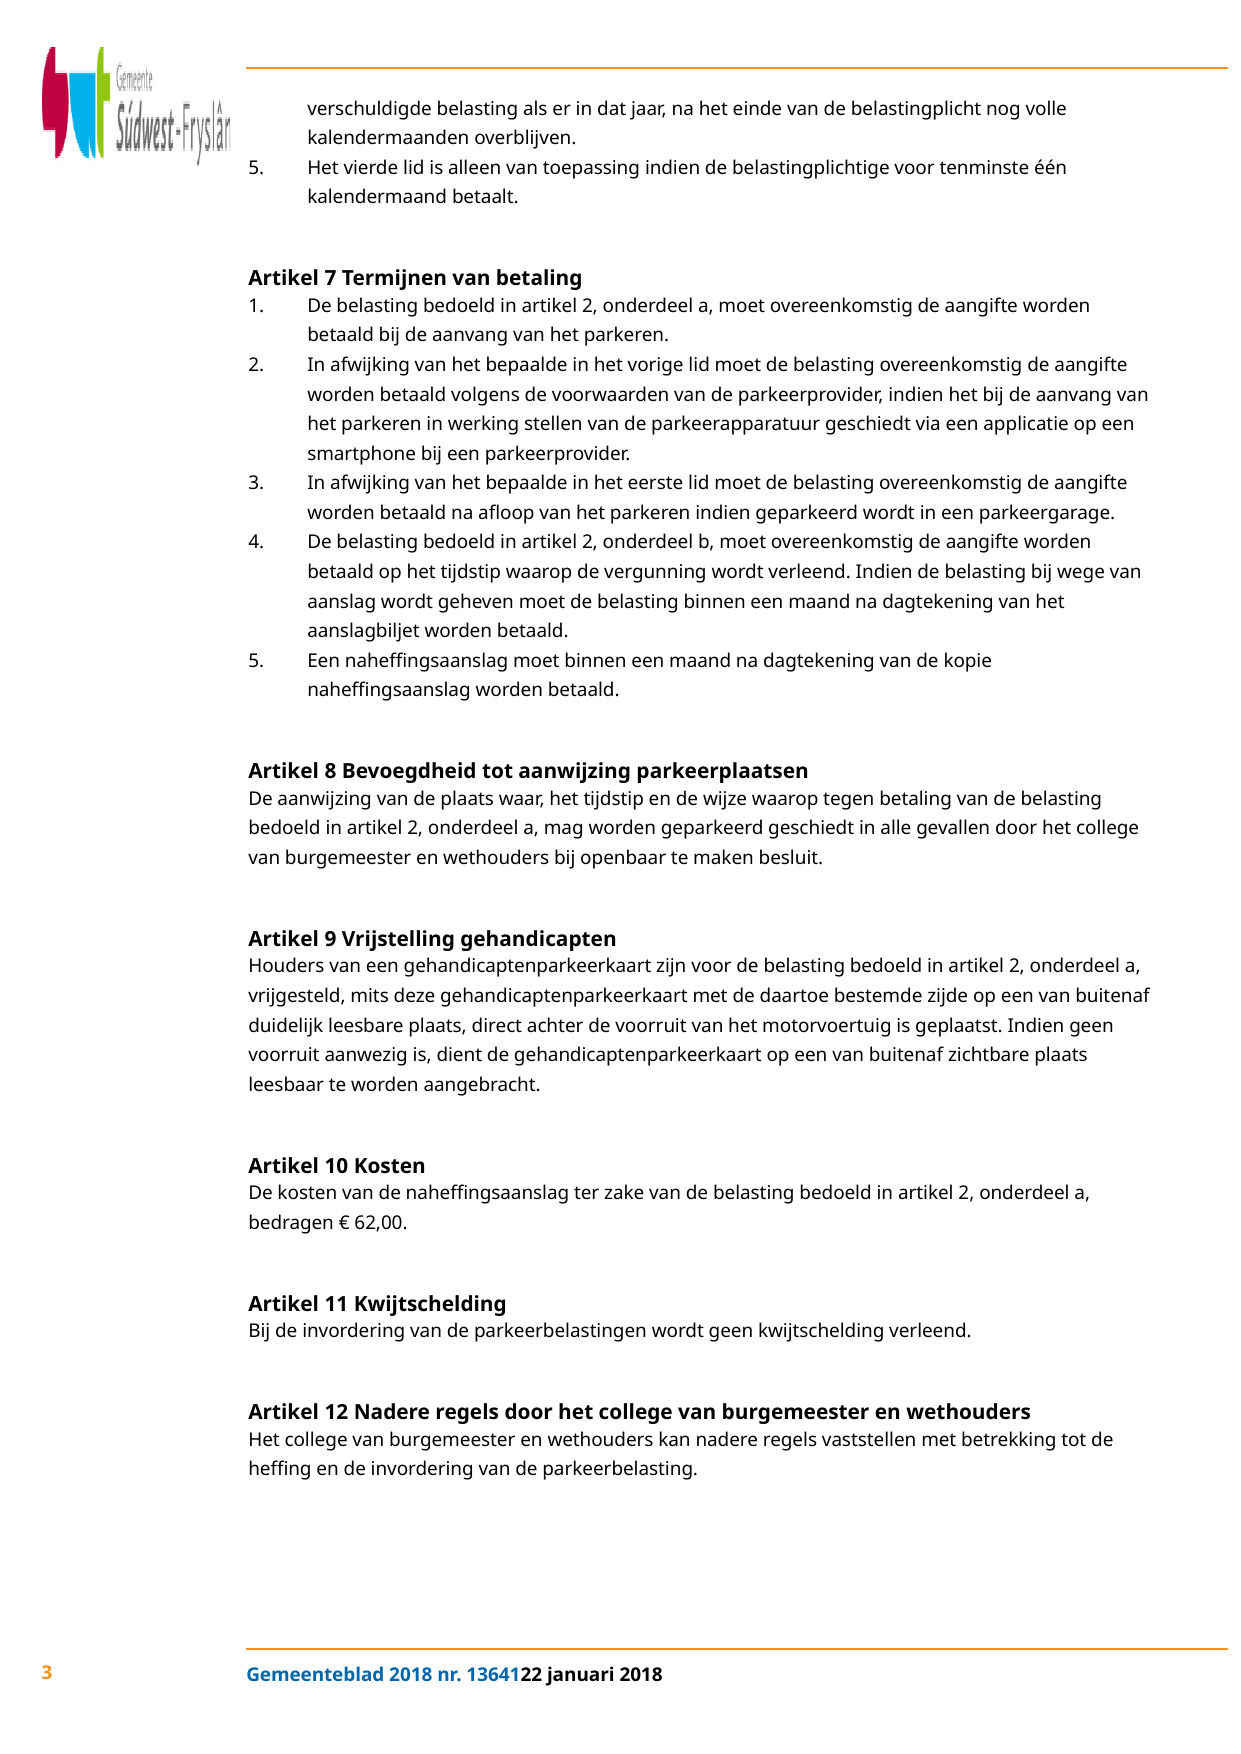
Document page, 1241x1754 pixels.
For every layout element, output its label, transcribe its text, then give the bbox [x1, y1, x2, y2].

text Bij de invordering van de parkeerbelastingen wordt geen kwijtschelding verleend. [248, 1317, 1152, 1343]
list De belasting bedoeld in artikel 2, onderdeel a, moet overeenkomstig de aangifte worden betaald bij de aanvang van het parkeren. [248, 292, 1152, 347]
text Artikel 11 Kwijtschelding [248, 1289, 1152, 1317]
text Artikel 12 Nadere regels door het college van burgemeester en wethouders [248, 1397, 1152, 1426]
text De aanwijzing van de plaats waar, het tijdstip en de wijze waarop tegen betaling van de belasting bedoeld in artikel 2, onderdeel a, mag worden geparkeerd geschiedt in alle gevallen door het college van burgemeester en wethouders bij openbaar te maken besluit. [248, 785, 1152, 870]
text De kosten van de naheffingsaanslag ter zake van de belasting bedoeld in artikel 2, onderdeel a, bedragen € 62,00. [248, 1179, 1152, 1235]
list verschuldigde belasting als er in dat jaar, na het einde van de belastingplicht nog volle kalendermaanden overblijven. [248, 95, 1152, 150]
list In afwijking van het bepaalde in het vorige lid moet de belasting overeenkomstig de aangifte worden betaald volgens de voorwaarden van de parkeerprovider, indien het bij de aanvang van het parkeren in werking stellen van de parkeerapparatuur geschiedt via een applicatie op een smartphone bij een parkeerprovider. [248, 351, 1152, 466]
list In afwijking van het bepaalde in het eerste lid moet de belasting overeenkomstig de aangifte worden betaald na afloop van het parkeren indien geparkeerd wordt in een parkeergarage. [248, 469, 1152, 525]
text Het college van burgemeester en wethouders kan nadere regels vaststellen met betrekking tot de heffing en de invordering van de parkeerbelasting. [248, 1426, 1152, 1481]
list Een naheffingsaanslag moet binnen een maand na dagtekening van de kopie naheffingsaanslag worden betaald. [248, 647, 1152, 702]
list Het vierde lid is alleen van toepassing indien de belastingplichtige voor tenminste één kalendermaand betaalt. [248, 154, 1152, 209]
text Artikel 8 Bevoegdheid tot aanwijzing parkeerplaatsen [248, 757, 1152, 785]
text Houders van een gehandicaptenparkeerkaart zijn voor de belasting bedoeld in artikel 2, onderdeel a, vrijgesteld, mits deze gehandicaptenparkeerkaart met de daartoe bestemde zijde op een van buitenaf duidelijk leesbare plaats, direct achter de voorruit van het motorvoertuig is geplaatst. Indien geen voorruit aanwezig is, dient de gehandicaptenparkeerkaart op een van buitenaf zichtbare plaats leesbaar te worden aangebracht. [248, 953, 1152, 1097]
text Artikel 9 Vrijstelling gehandicapten [248, 924, 1152, 953]
text Artikel 7 Termijnen van betaling [248, 263, 1152, 292]
text Artikel 10 Kosten [248, 1151, 1152, 1179]
list De belasting bedoeld in artikel 2, onderdeel b, moet overeenkomstig de aangifte worden betaald op het tijdstip waarop de vergunning wordt verleend. Indien de belasting bij wege van aanslag wordt geheven moet de belasting binnen een maand na dagtekening van het aanslagbiljet worden betaald. [248, 529, 1152, 643]
picture [41, 47, 231, 172]
